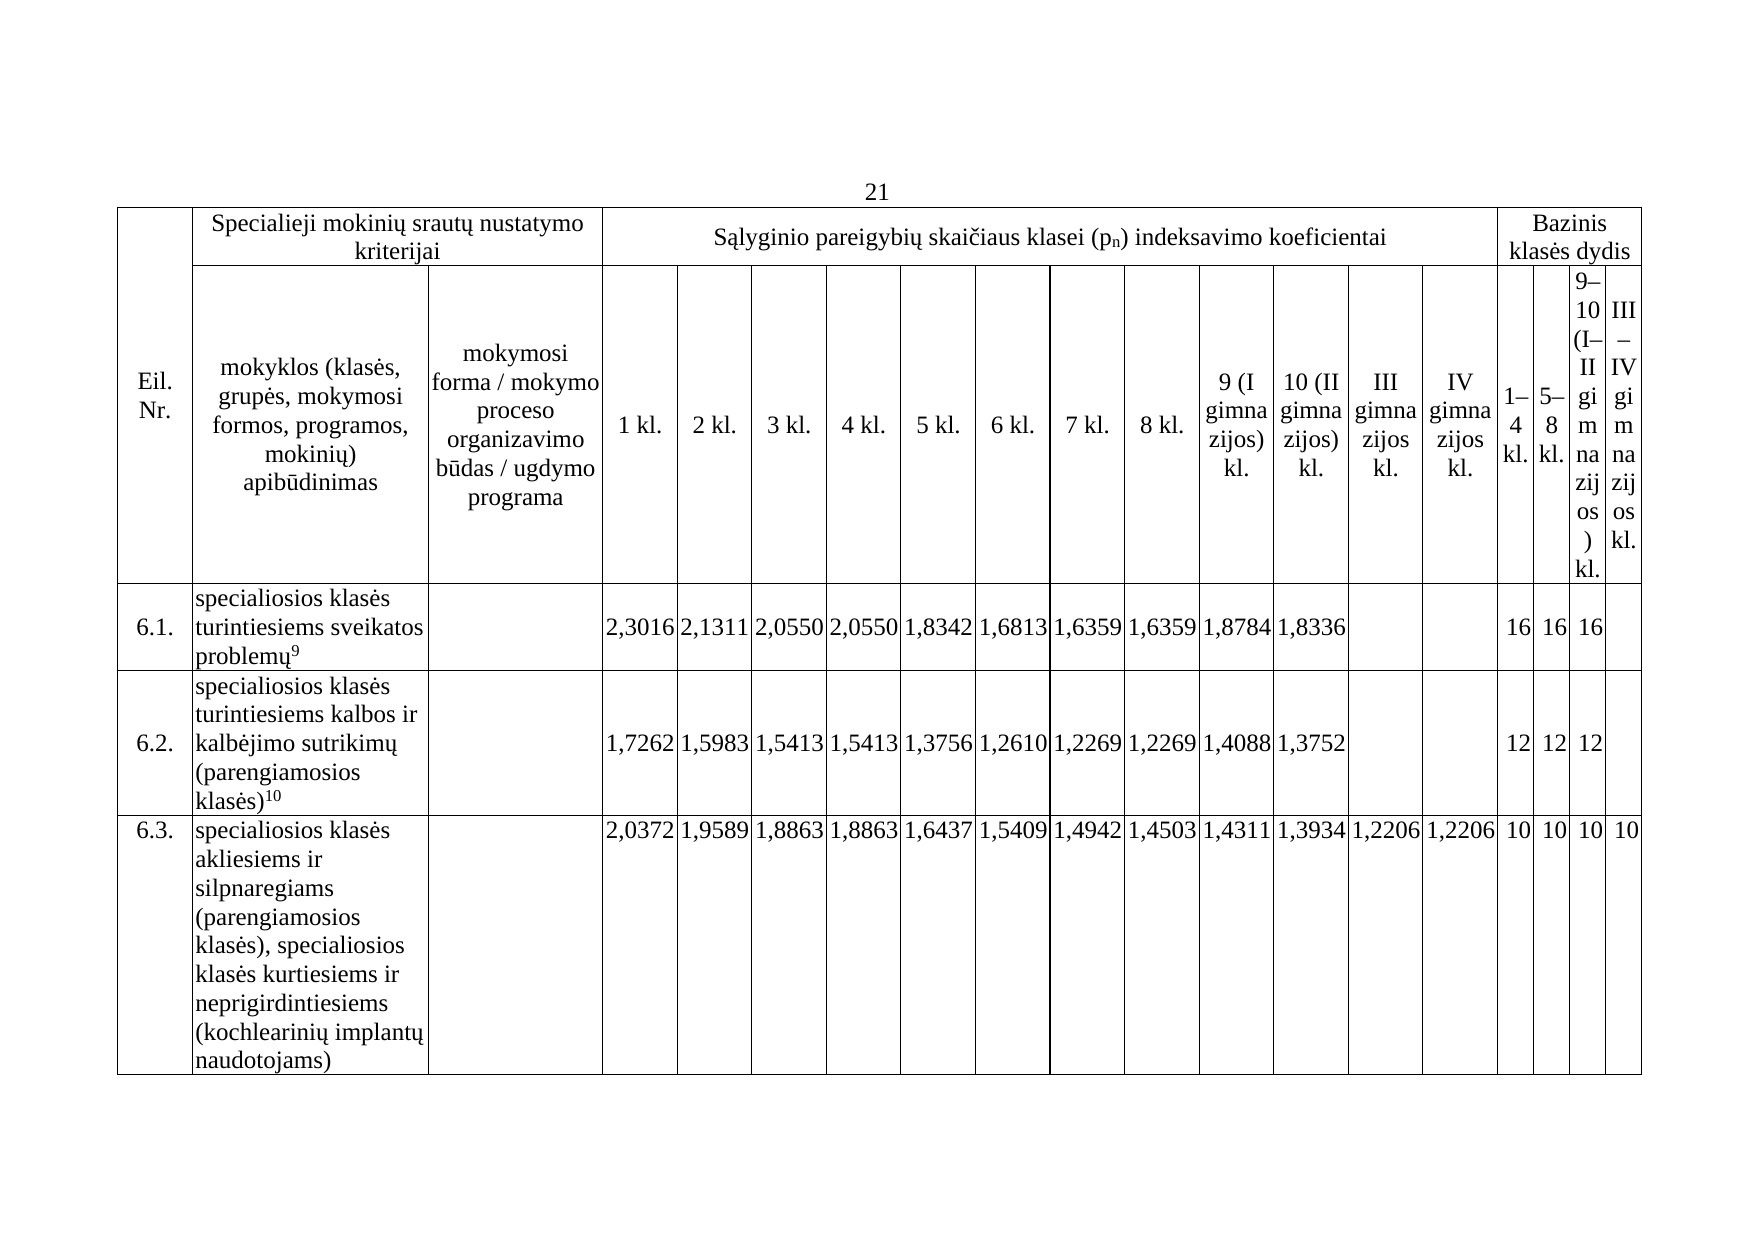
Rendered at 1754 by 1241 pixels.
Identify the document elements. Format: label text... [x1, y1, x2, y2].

table_cell 8 kl. [1125, 266, 1199, 582]
table_cell 10 [1498, 816, 1533, 1074]
table_cell 12 [1534, 671, 1569, 814]
table_cell 1,3752 [1274, 671, 1348, 814]
table_cell 1,2610 [976, 671, 1049, 814]
table_cell 5–8 kl. [1534, 266, 1569, 582]
table_cell 12 [1570, 671, 1605, 814]
table_cell 3 kl. [752, 266, 826, 582]
table_cell 1,2206 [1423, 816, 1497, 1074]
table_cell 1,8863 [752, 816, 826, 1074]
table_cell 6.3. [118, 816, 192, 1074]
table_cell 1,4311 [1200, 816, 1273, 1074]
table_cell [1606, 671, 1641, 814]
table_cell [1423, 584, 1497, 670]
table_cell III–IV gimnazijos kl. [1606, 266, 1641, 582]
table_cell 2,0550 [752, 584, 826, 670]
table_cell 1,5413 [827, 671, 900, 814]
table_cell 1,7262 [603, 671, 677, 814]
table_cell 7 kl. [1051, 266, 1124, 582]
table_cell 1,5409 [976, 816, 1049, 1074]
table_cell specialiosios klasės turintiesiems kalbos ir kalbėjimo sutrikimų (parengiamosios klasės)10 [193, 671, 428, 814]
table_cell 1–4 kl. [1498, 266, 1533, 582]
table_cell [429, 584, 602, 670]
table_cell 2,0372 [603, 816, 677, 1074]
table_cell 2 kl. [678, 266, 751, 582]
table_cell 1,4503 [1125, 816, 1199, 1074]
table_cell specialiosios klasės akliesiems ir silpnaregiams (parengiamosios klasės), specialiosios klasės kurtiesiems ir neprigirdintiesiems (kochlearinių implantų naudotojams) [193, 816, 428, 1074]
table_cell 10 [1570, 816, 1605, 1074]
table_cell 1 kl. [603, 266, 677, 582]
table_cell 4 kl. [827, 266, 900, 582]
table_cell III gimnazijos kl. [1349, 266, 1422, 582]
table_cell 9 (I gimnazijos) kl. [1200, 266, 1273, 582]
table_cell [429, 816, 602, 1074]
table_cell 1,8784 [1200, 584, 1273, 670]
table_cell 1,2269 [1125, 671, 1199, 814]
table_cell 9–10 (I–II gimnazijos) kl. [1570, 266, 1605, 582]
table_cell 1,8342 [901, 584, 975, 670]
table_cell [1606, 584, 1641, 670]
table_cell 1,6437 [901, 816, 975, 1074]
table_cell 1,2269 [1051, 671, 1124, 814]
table_cell 2,0550 [827, 584, 900, 670]
table_cell 1,8863 [827, 816, 900, 1074]
table_header Eil. Nr. [118, 208, 192, 582]
table_cell 1,4088 [1200, 671, 1273, 814]
table_cell 1,3934 [1274, 816, 1348, 1074]
table_cell 1,5413 [752, 671, 826, 814]
table_header Specialieji mokinių srautų nustatymo kriterijai [193, 208, 602, 265]
table_cell 5 kl. [901, 266, 975, 582]
table_cell 1,6359 [1125, 584, 1199, 670]
table_cell 6 kl. [976, 266, 1049, 582]
table_cell [429, 671, 602, 814]
table_cell 2,1311 [678, 584, 751, 670]
table_cell 16 [1570, 584, 1605, 670]
table_cell 16 [1498, 584, 1533, 670]
table_cell specialiosios klasės turintiesiems sveikatos problemų9 [193, 584, 428, 670]
table_cell 1,2206 [1349, 816, 1422, 1074]
table_cell 1,3756 [901, 671, 975, 814]
table_header Bazinis klasės dydis [1498, 208, 1641, 265]
table_cell 12 [1498, 671, 1533, 814]
table_cell [1349, 671, 1422, 814]
table_cell 1,6813 [976, 584, 1049, 670]
table_cell [1423, 671, 1497, 814]
table_cell IV gimnazijos kl. [1423, 266, 1497, 582]
table_cell 6.2. [118, 671, 192, 814]
table_cell mokyklos (klasės, grupės, mokymosi formos, programos, mokinių) apibūdinimas [193, 266, 428, 582]
table_cell 1,8336 [1274, 584, 1348, 670]
table_cell 1,5983 [678, 671, 751, 814]
table_cell 10 [1534, 816, 1569, 1074]
table_cell 10 (II gimnazijos) kl. [1274, 266, 1348, 582]
table_cell 1,4942 [1051, 816, 1124, 1074]
table_cell 1,9589 [678, 816, 751, 1074]
table_cell [1349, 584, 1422, 670]
table_cell 16 [1534, 584, 1569, 670]
table_cell 2,3016 [603, 584, 677, 670]
table_cell 1,6359 [1051, 584, 1124, 670]
table_cell 6.1. [118, 584, 192, 670]
table_cell mokymosi forma / mokymo proceso organizavimo būdas / ugdymo programa [429, 266, 602, 582]
table_header Sąlyginio pareigybių skaičiaus klasei (pn) indeksavimo koeficientai [603, 208, 1497, 265]
table_cell 10 [1606, 816, 1641, 1074]
